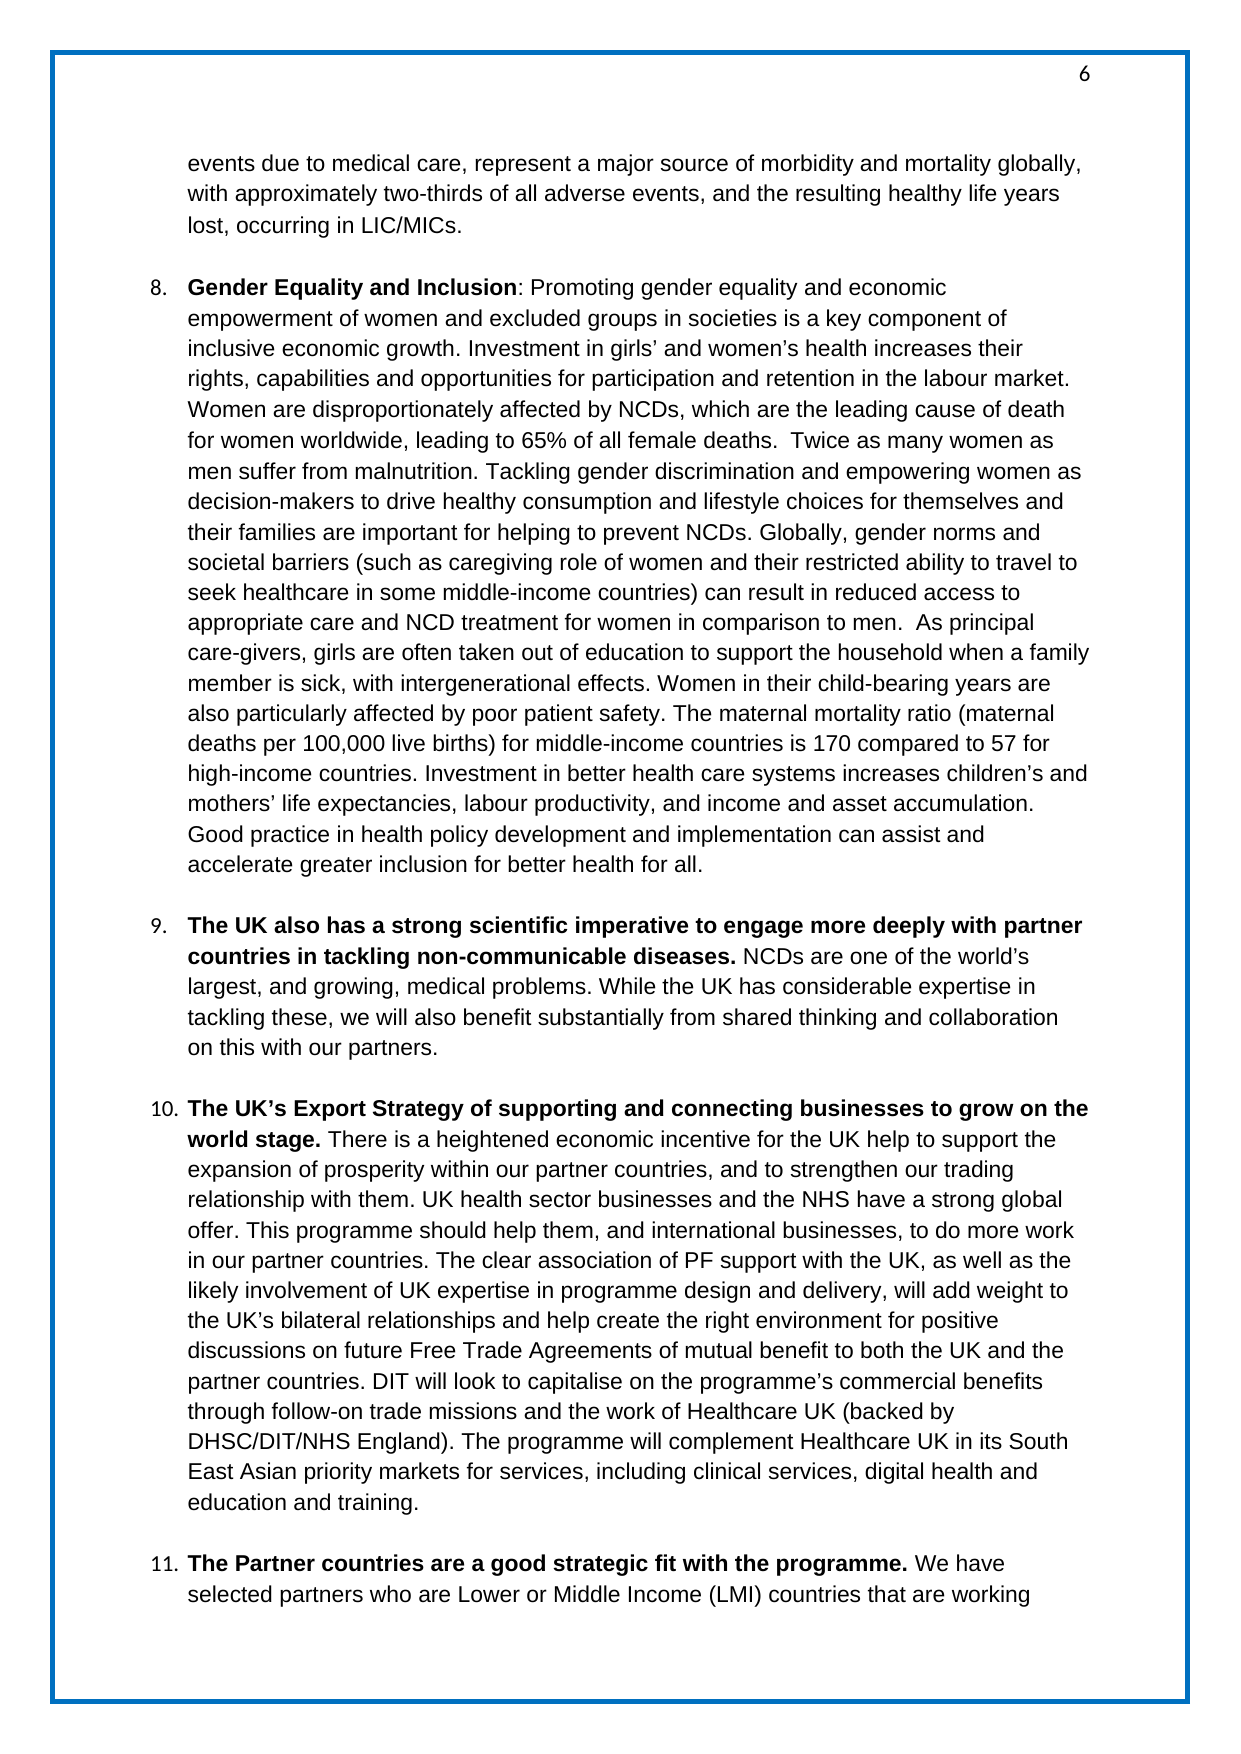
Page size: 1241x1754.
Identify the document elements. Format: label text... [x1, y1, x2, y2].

list events due to medical care, represent a major source of morbidity and mortality globally, with approximately two-thirds of all adverse events, and the resulting healthy life years lost, occurring in LIC/MICs. [150, 150, 1090, 239]
list The UK also has a strong scientific imperative to engage more deeply with partner countries in tackling non-communicable diseases. NCDs are one of the world’s largest, and growing, medical problems. While the UK has considerable expertise in tackling these, we will also benefit substantially from shared thinking and collaboration on this with our partners. [150, 911, 1090, 1060]
list The UK’s Export Strategy of supporting and connecting businesses to grow on the world stage. There is a heightened economic incentive for the UK help to support the expansion of prosperity within our partner countries, and to strengthen our trading relationship with them. UK health sector businesses and the NHS have a strong global offer. This programme should help them, and international businesses, to do more work in our partner countries. The clear association of PF support with the UK, as well as the likely involvement of UK expertise in programme design and delivery, will add weight to the UK’s bilateral relationships and help create the right environment for positive discussions on future Free Trade Agreements of mutual benefit to both the UK and the partner countries. DIT will look to capitalise on the programme’s commercial benefits through follow-on trade missions and the work of Healthcare UK (backed by DHSC/DIT/NHS England). The programme will complement Healthcare UK in its South East Asian priority markets for services, including clinical services, digital health and education and training. [150, 1094, 1090, 1515]
list Gender Equality and Inclusion: Promoting gender equality and economic empowerment of women and excluded groups in societies is a key component of inclusive economic growth. Investment in girls’ and women’s health increases their rights, capabilities and opportunities for participation and retention in the labour market. Women are disproportionately affected by NCDs, which are the leading cause of death for women worldwide, leading to 65% of all female deaths. Twice as many women as men suffer from malnutrition. Tackling gender discrimination and empowering women as decision-makers to drive healthy consumption and lifestyle choices for themselves and their families are important for helping to prevent NCDs. Globally, gender norms and societal barriers (such as caregiving role of women and their restricted ability to travel to seek healthcare in some middle-income countries) can result in reduced access to appropriate care and NCD treatment for women in comparison to men. As principal care-givers, girls are often taken out of education to support the household when a family member is sick, with intergenerational effects. Women in their child-bearing years are also particularly affected by poor patient safety. The maternal mortality ratio (maternal deaths per 100,000 live births) for middle-income countries is 170 compared to 57 for high-income countries. Investment in better health care systems increases children’s and mothers’ life expectancies, labour productivity, and income and asset accumulation. Good practice in health policy development and implementation can assist and accelerate greater inclusion for better health for all. [150, 273, 1090, 877]
list The Partner countries are a good strategic fit with the programme. We have selected partners who are Lower or Middle Income (LMI) countries that are working [150, 1549, 1090, 1607]
